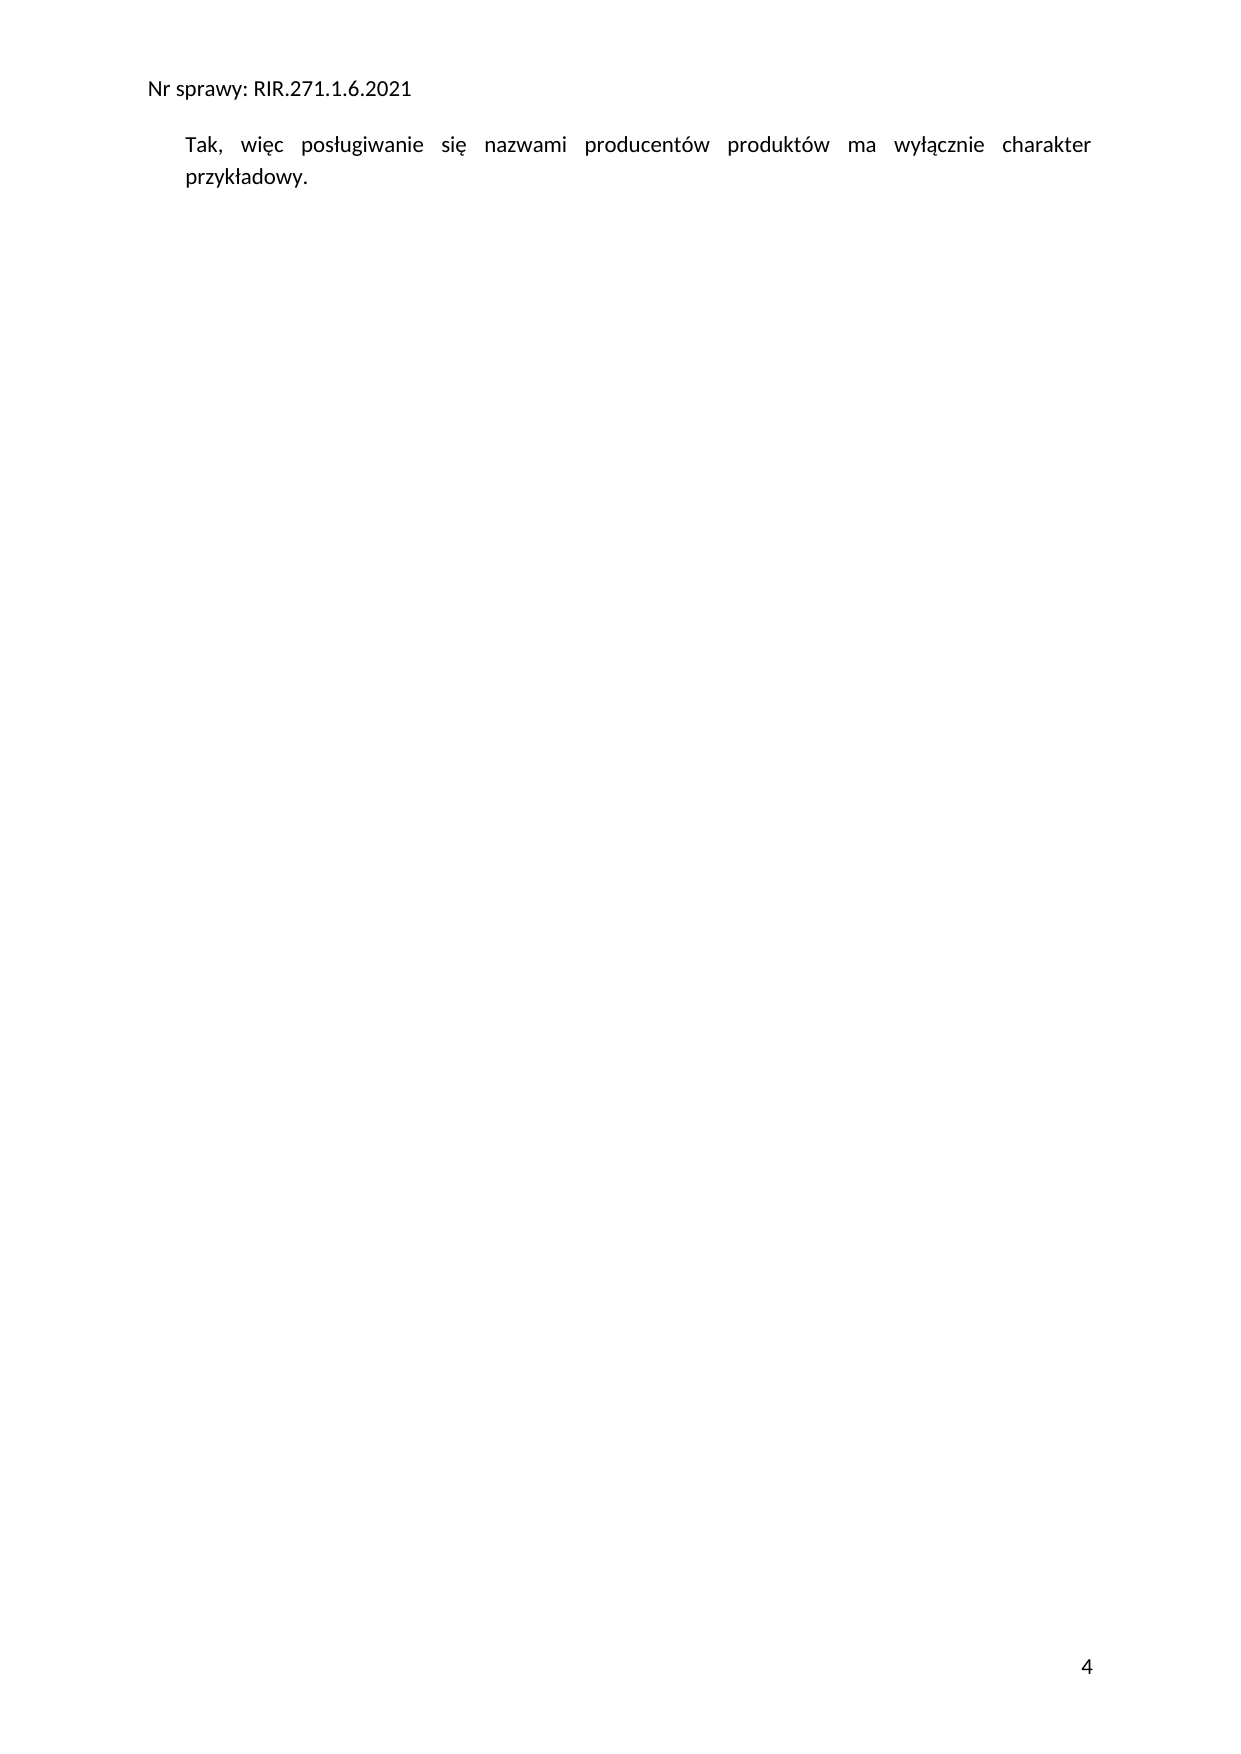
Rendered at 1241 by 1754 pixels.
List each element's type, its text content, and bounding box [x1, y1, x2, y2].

text Tak, więc posługiwanie się nazwami producentów produktów ma wyłącznie charakter przykładowy. [185, 130, 1092, 190]
